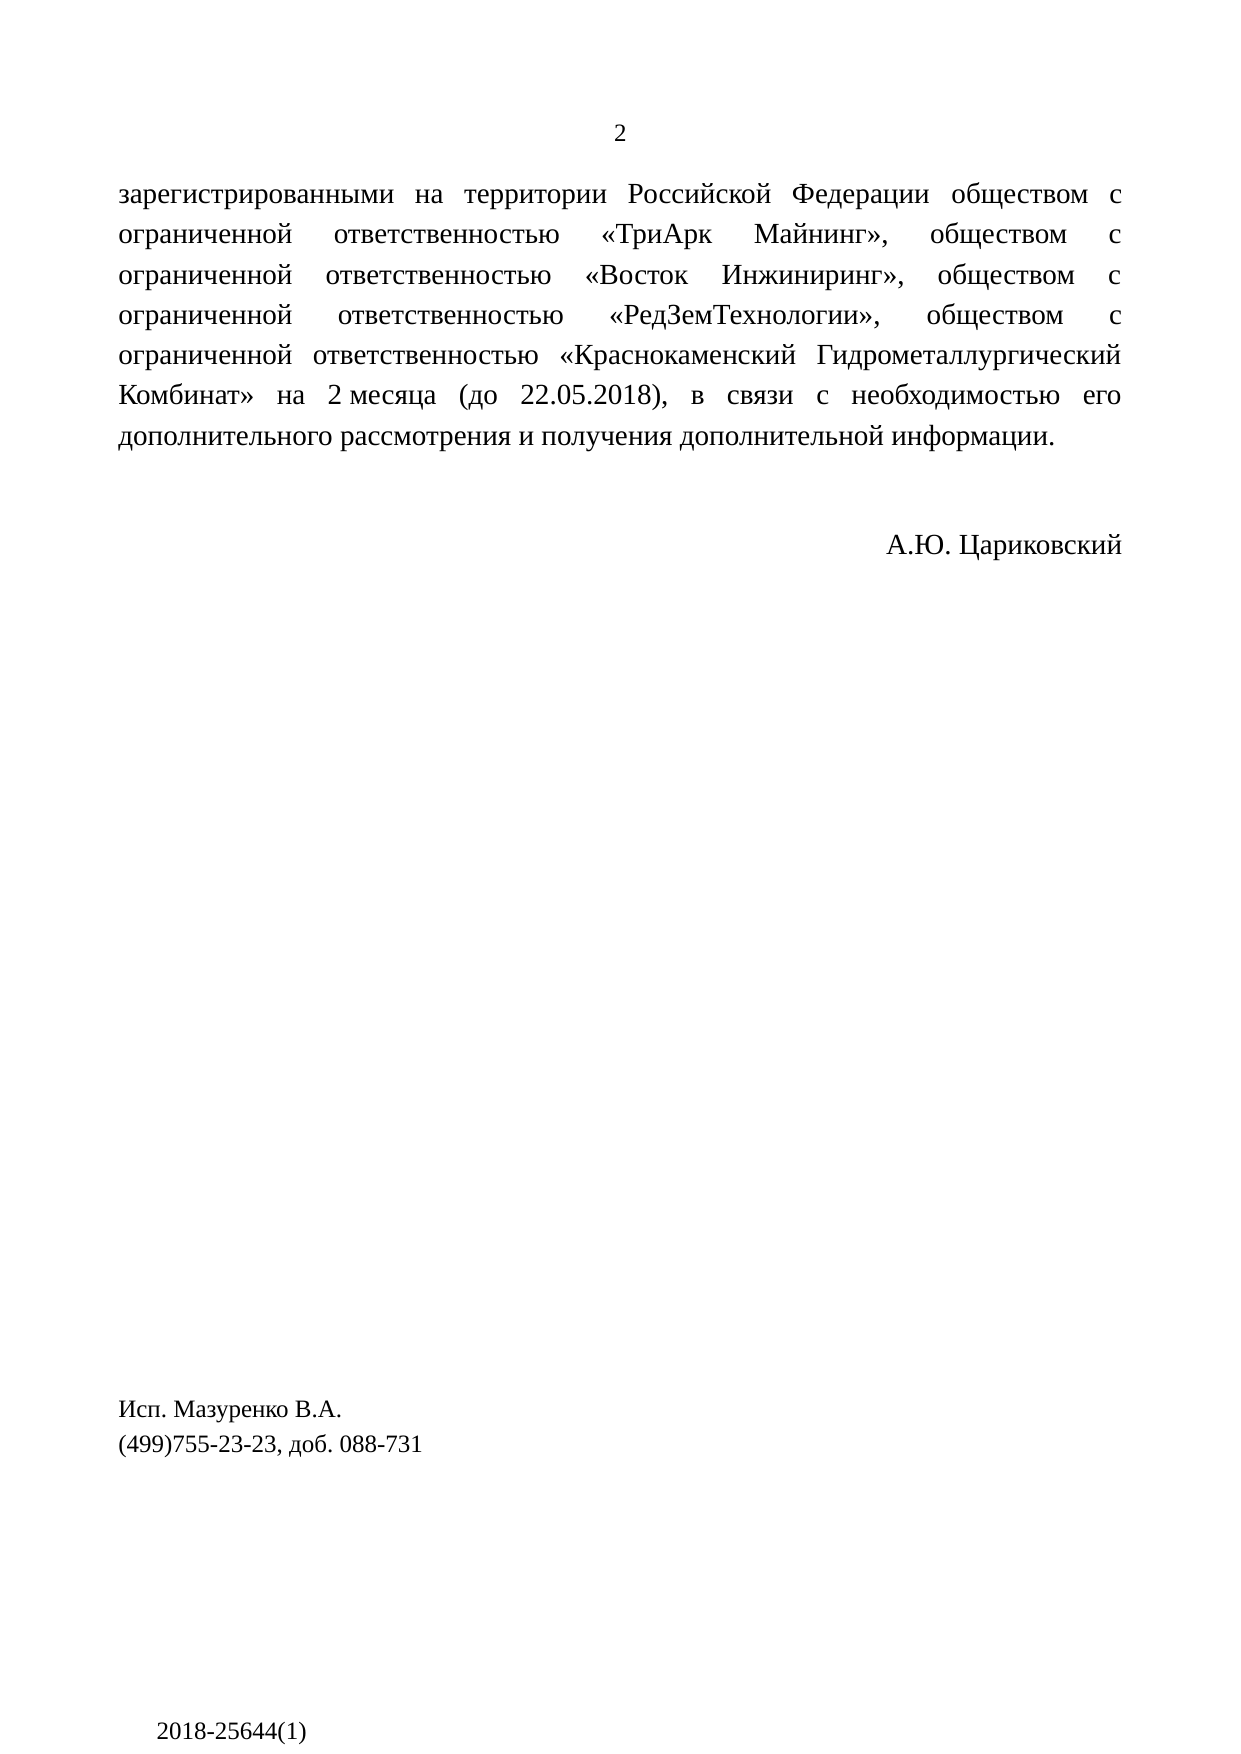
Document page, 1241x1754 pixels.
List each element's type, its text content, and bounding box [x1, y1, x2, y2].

text (499)755-23-23, доб. 088-731 [118, 1429, 1122, 1458]
text Исп. Мазуренко В.А. [118, 1394, 1122, 1423]
text зарегистрированными на территории Российской Федерации обществом с ограниченной ответственностью «ТриАрк Майнинг», обществом с ограниченной ответственностью «Восток Инжиниринг», обществом с ограниченной ответственностью «РедЗемТехнологии», обществом с ограниченной ответственностью «Краснокаменский Гидрометаллургический Комбинат» на 2 месяца (до 22.05.2018), в связи с необходимостью его дополнительного рассмотрения и получения дополнительной информации. [118, 176, 1122, 451]
text А.Ю. Цариковский [118, 527, 1122, 560]
